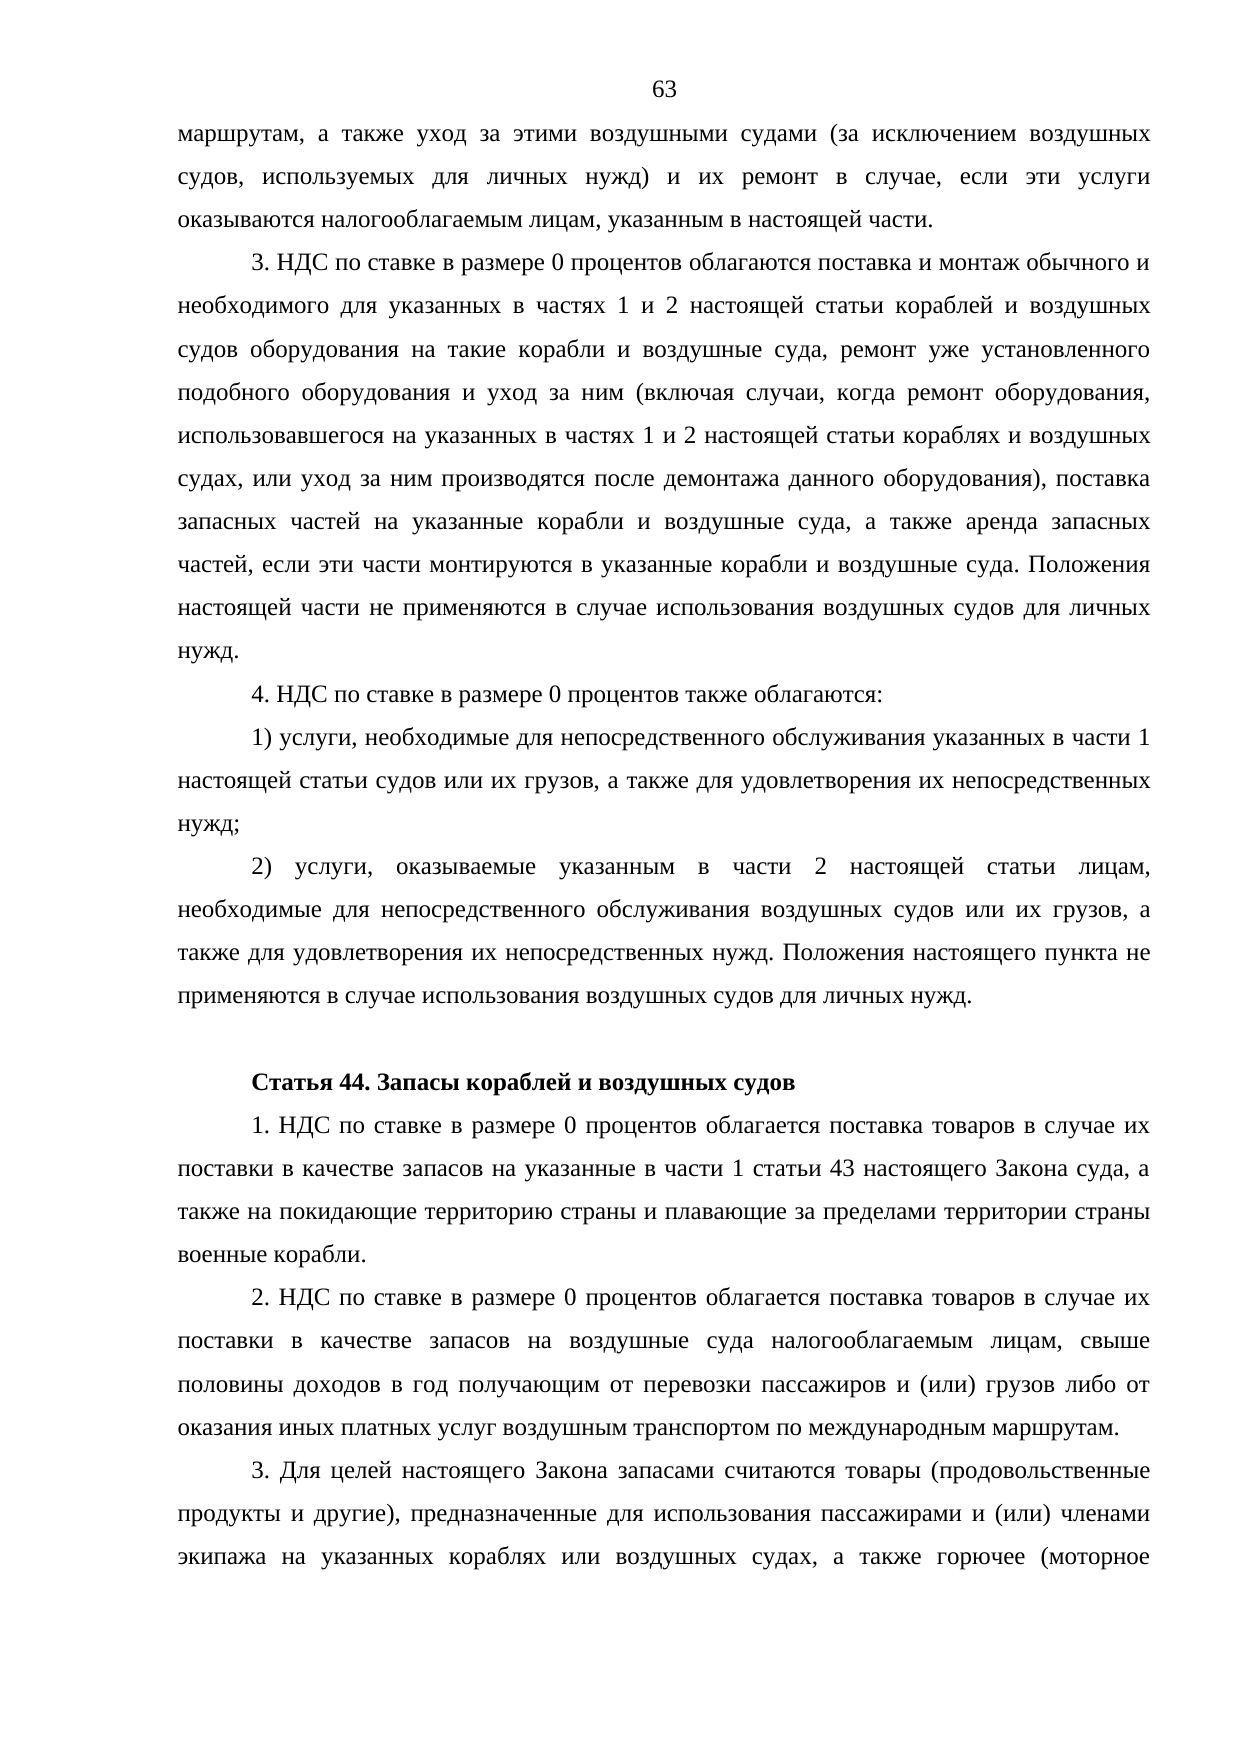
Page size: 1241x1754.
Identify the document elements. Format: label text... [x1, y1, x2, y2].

text 3. НДС по ставке в размере 0 процентов облагаются поставка и монтаж обычного и необходимого для указанных в частях 1 и 2 настоящей статьи кораблей и воздушных судов оборудования на такие корабли и воздушные суда, ремонт уже установленного подобного оборудования и уход за ним (включая случаи, когда ремонт оборудования, использовавшегося на указанных в частях 1 и 2 настоящей статьи кораблях и воздушных судах, или уход за ним производятся после демонтажа данного оборудования), поставка запасных частей на указанные корабли и воздушные суда, а также аренда запасных частей, если эти части монтируются в указанные корабли и воздушные суда. Положения настоящей части не применяются в случае использования воздушных судов для личных нужд. [177, 247, 1152, 664]
text маршрутам, а также уход за этими воздушными судами (за исключением воздушных судов, используемых для личных нужд) и их ремонт в случае, если эти услуги оказываются налогооблагаемым лицам, указанным в настоящей части. [177, 118, 1152, 233]
text 1. НДС по ставке в размере 0 процентов облагается поставка товаров в случае их поставки в качестве запасов на указанные в части 1 статьи 43 настоящего Закона суда, а также на покидающие территорию страны и плавающие за пределами территории страны военные корабли. [177, 1110, 1152, 1268]
text 2. НДС по ставке в размере 0 процентов облагается поставка товаров в случае их поставки в качестве запасов на воздушные суда налогооблагаемым лицам, свыше половины доходов в год получающим от перевозки пассажиров и (или) грузов либо от оказания иных платных услуг воздушным транспортом по международным маршрутам. [177, 1282, 1152, 1441]
text 3. Для целей настоящего Закона запасами считаются товары (продовольственные продукты и другие), предназначенные для использования пассажирами и (или) членами экипажа на указанных кораблях или воздушных судах, а также горючее (моторное [177, 1455, 1152, 1570]
text 4. НДС по ставке в размере 0 процентов также облагаются: [177, 679, 1152, 707]
text 2) услуги, оказываемые указанным в части 2 настоящей статьи лицам, необходимые для непосредственного обслуживания воздушных судов или их грузов, а также для удовлетворения их непосредственных нужд. Положения настоящего пункта не применяются в случае использования воздушных судов для личных нужд. [177, 851, 1152, 1009]
text Статья 44. Запасы кораблей и воздушных судов [177, 1067, 1152, 1096]
text 1) услуги, необходимые для непосредственного обслуживания указанных в части 1 настоящей статьи судов или их грузов, а также для удовлетворения их непосредственных нужд; [177, 722, 1152, 837]
